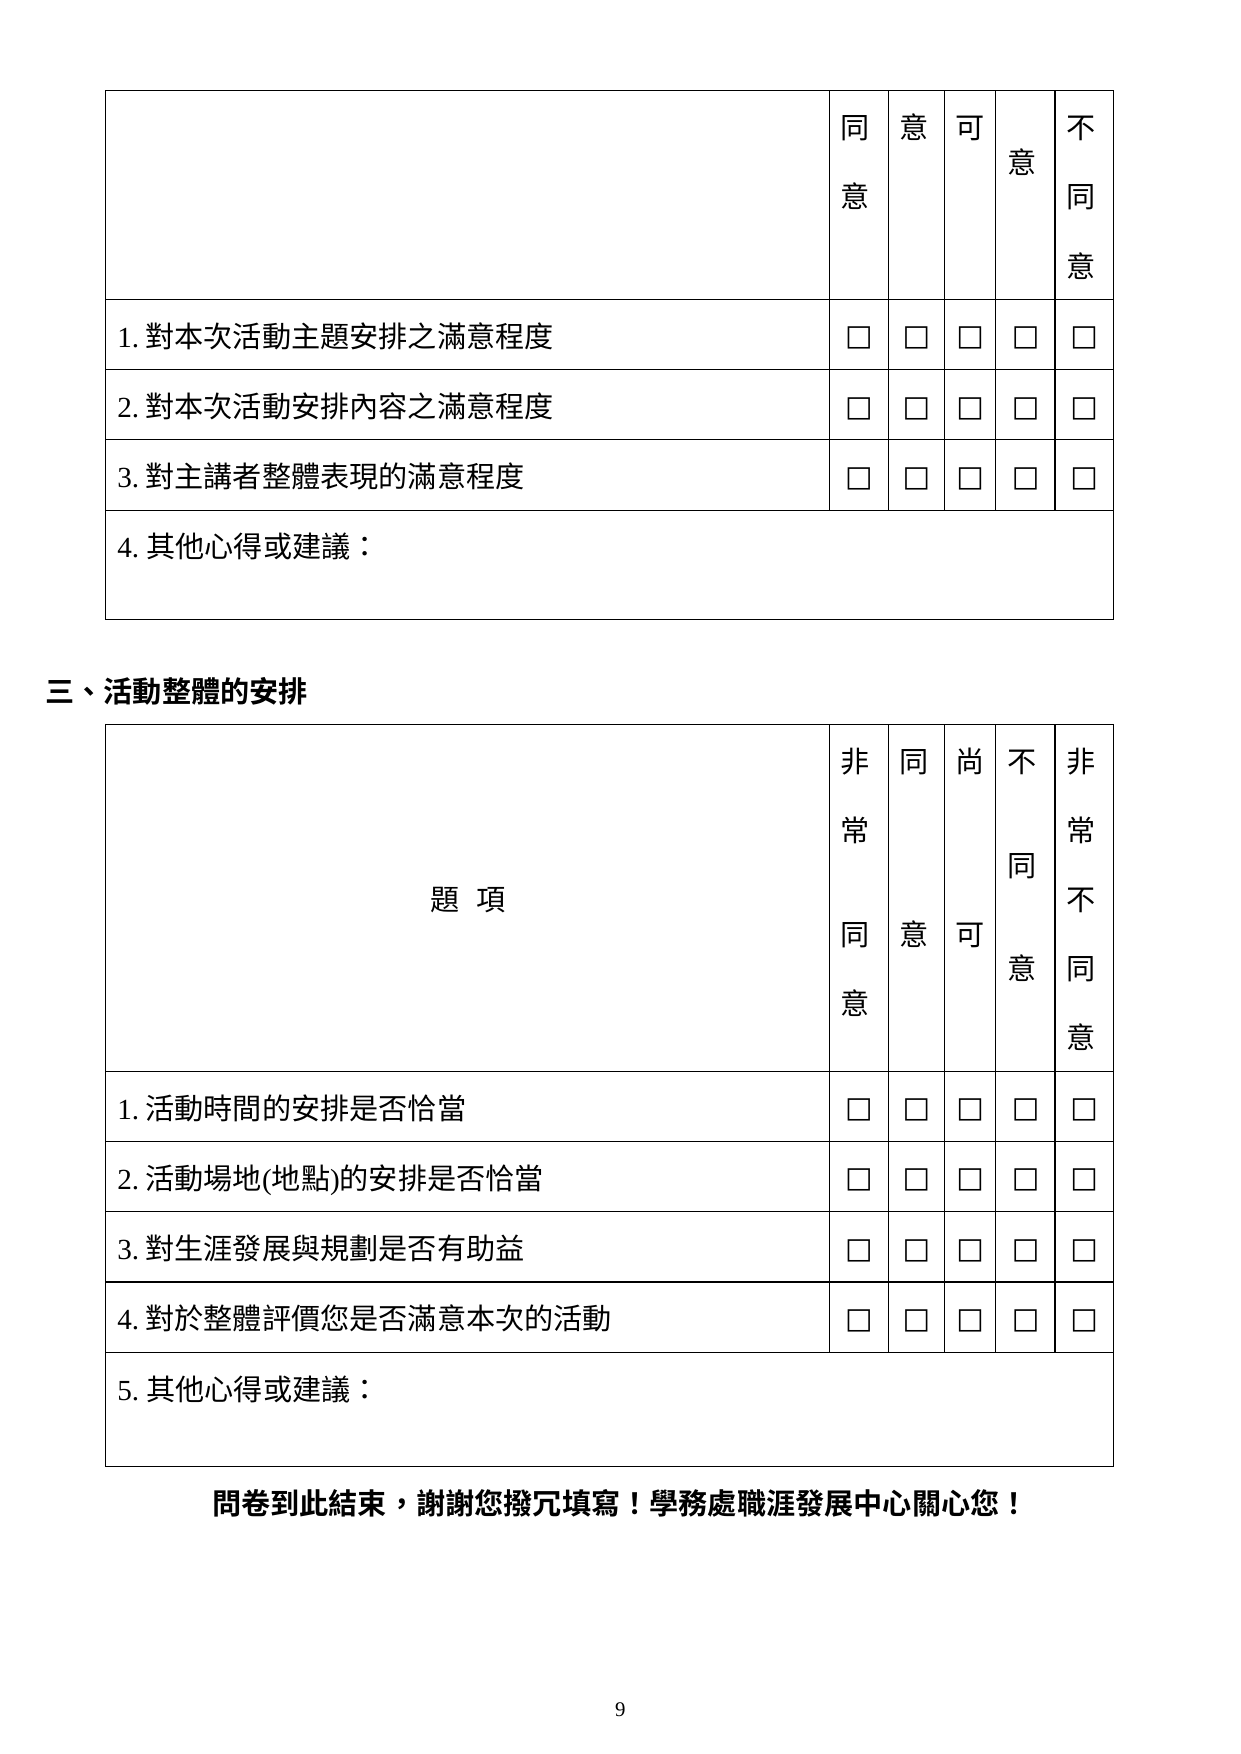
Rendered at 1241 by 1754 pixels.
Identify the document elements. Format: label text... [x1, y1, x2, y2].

table_cell □ [945, 440, 995, 509]
table_cell □ [889, 1072, 944, 1141]
table_cell □ [945, 300, 995, 369]
table_header 不同意 [1056, 91, 1113, 299]
table_header 題 項 [106, 725, 829, 1071]
table_cell □ [889, 300, 944, 369]
table_cell □ [1056, 1212, 1113, 1281]
table_cell 1. 活動時間的安排是否恰當 [106, 1072, 829, 1141]
table_header 非常 同意 [830, 725, 888, 1071]
table_header 非常不同意 [1056, 725, 1113, 1071]
table_cell □ [1056, 1072, 1113, 1141]
table_cell □ [945, 370, 995, 439]
table_cell □ [830, 1142, 888, 1211]
table_cell □ [830, 1212, 888, 1281]
table_header 同意 [830, 91, 888, 299]
table_cell 4. 對於整體評價您是否滿意本次的活動 [106, 1283, 829, 1352]
table_cell □ [830, 300, 888, 369]
table_header 不 同 意 [996, 725, 1054, 1071]
table_cell □ [830, 1283, 888, 1352]
table_cell □ [1056, 300, 1113, 369]
table_cell 4. 其他心得或建議： [106, 511, 1113, 619]
table_cell □ [830, 1072, 888, 1141]
table_cell □ [996, 370, 1054, 439]
table_header 尚 可 [945, 725, 995, 1071]
table_cell □ [830, 440, 888, 509]
table_cell □ [1056, 1283, 1113, 1352]
table_cell 2. 對本次活動安排內容之滿意程度 [106, 370, 829, 439]
text 問卷到此結束，謝謝您撥冗填寫！學務處職涯發展中心關心您！ [59, 1467, 1181, 1536]
table_cell □ [1056, 370, 1113, 439]
table_cell 5. 其他心得或建議： [106, 1353, 1113, 1466]
table_header 可 [945, 91, 995, 299]
table_cell 3. 對主講者整體表現的滿意程度 [106, 440, 829, 509]
table_header 意 [996, 91, 1054, 299]
table_cell □ [889, 370, 944, 439]
text 三、活動整體的安排 [15, 655, 1240, 724]
table_cell □ [945, 1212, 995, 1281]
table_cell □ [889, 1142, 944, 1211]
table_cell □ [996, 440, 1054, 509]
table_cell □ [996, 300, 1054, 369]
table_cell 2. 活動場地(地點)的安排是否恰當 [106, 1142, 829, 1211]
table_cell □ [945, 1072, 995, 1141]
table_cell □ [945, 1283, 995, 1352]
table_cell □ [996, 1142, 1054, 1211]
table_cell □ [996, 1072, 1054, 1141]
table_cell □ [889, 440, 944, 509]
table_cell □ [945, 1142, 995, 1211]
table_cell □ [1056, 440, 1113, 509]
table_cell □ [889, 1212, 944, 1281]
table_header [106, 91, 829, 299]
table_header 意 [889, 91, 944, 299]
table_cell □ [996, 1212, 1054, 1281]
table_header 同 意 [889, 725, 944, 1071]
table_cell 1. 對本次活動主題安排之滿意程度 [106, 300, 829, 369]
table_cell □ [996, 1283, 1054, 1352]
table_cell 3. 對生涯發展與規劃是否有助益 [106, 1212, 829, 1281]
table_cell □ [830, 370, 888, 439]
table_cell □ [889, 1283, 944, 1352]
table_cell □ [1056, 1142, 1113, 1211]
